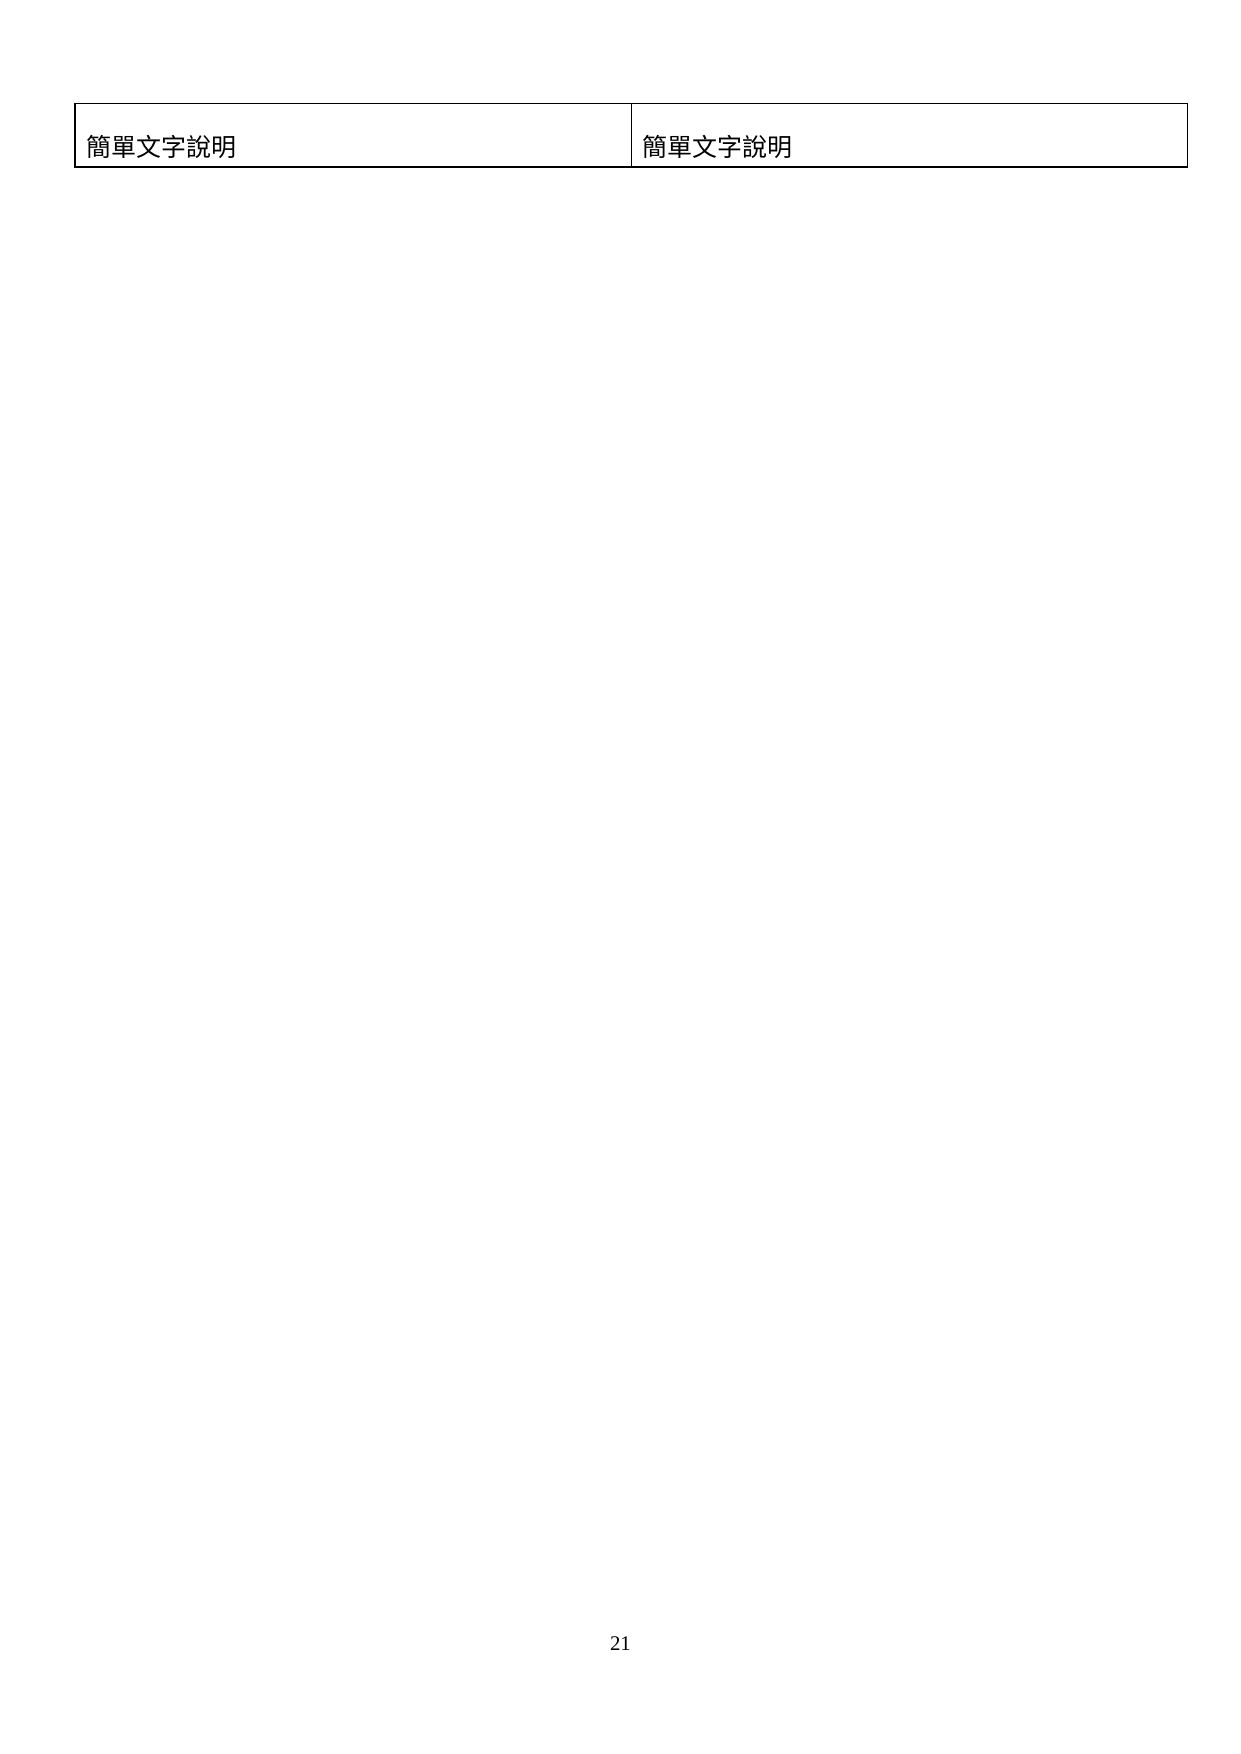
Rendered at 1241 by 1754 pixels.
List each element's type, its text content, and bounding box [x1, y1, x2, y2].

table_cell 簡單文字說明 [632, 104, 1187, 166]
table_cell 簡單文字說明 [76, 104, 631, 166]
